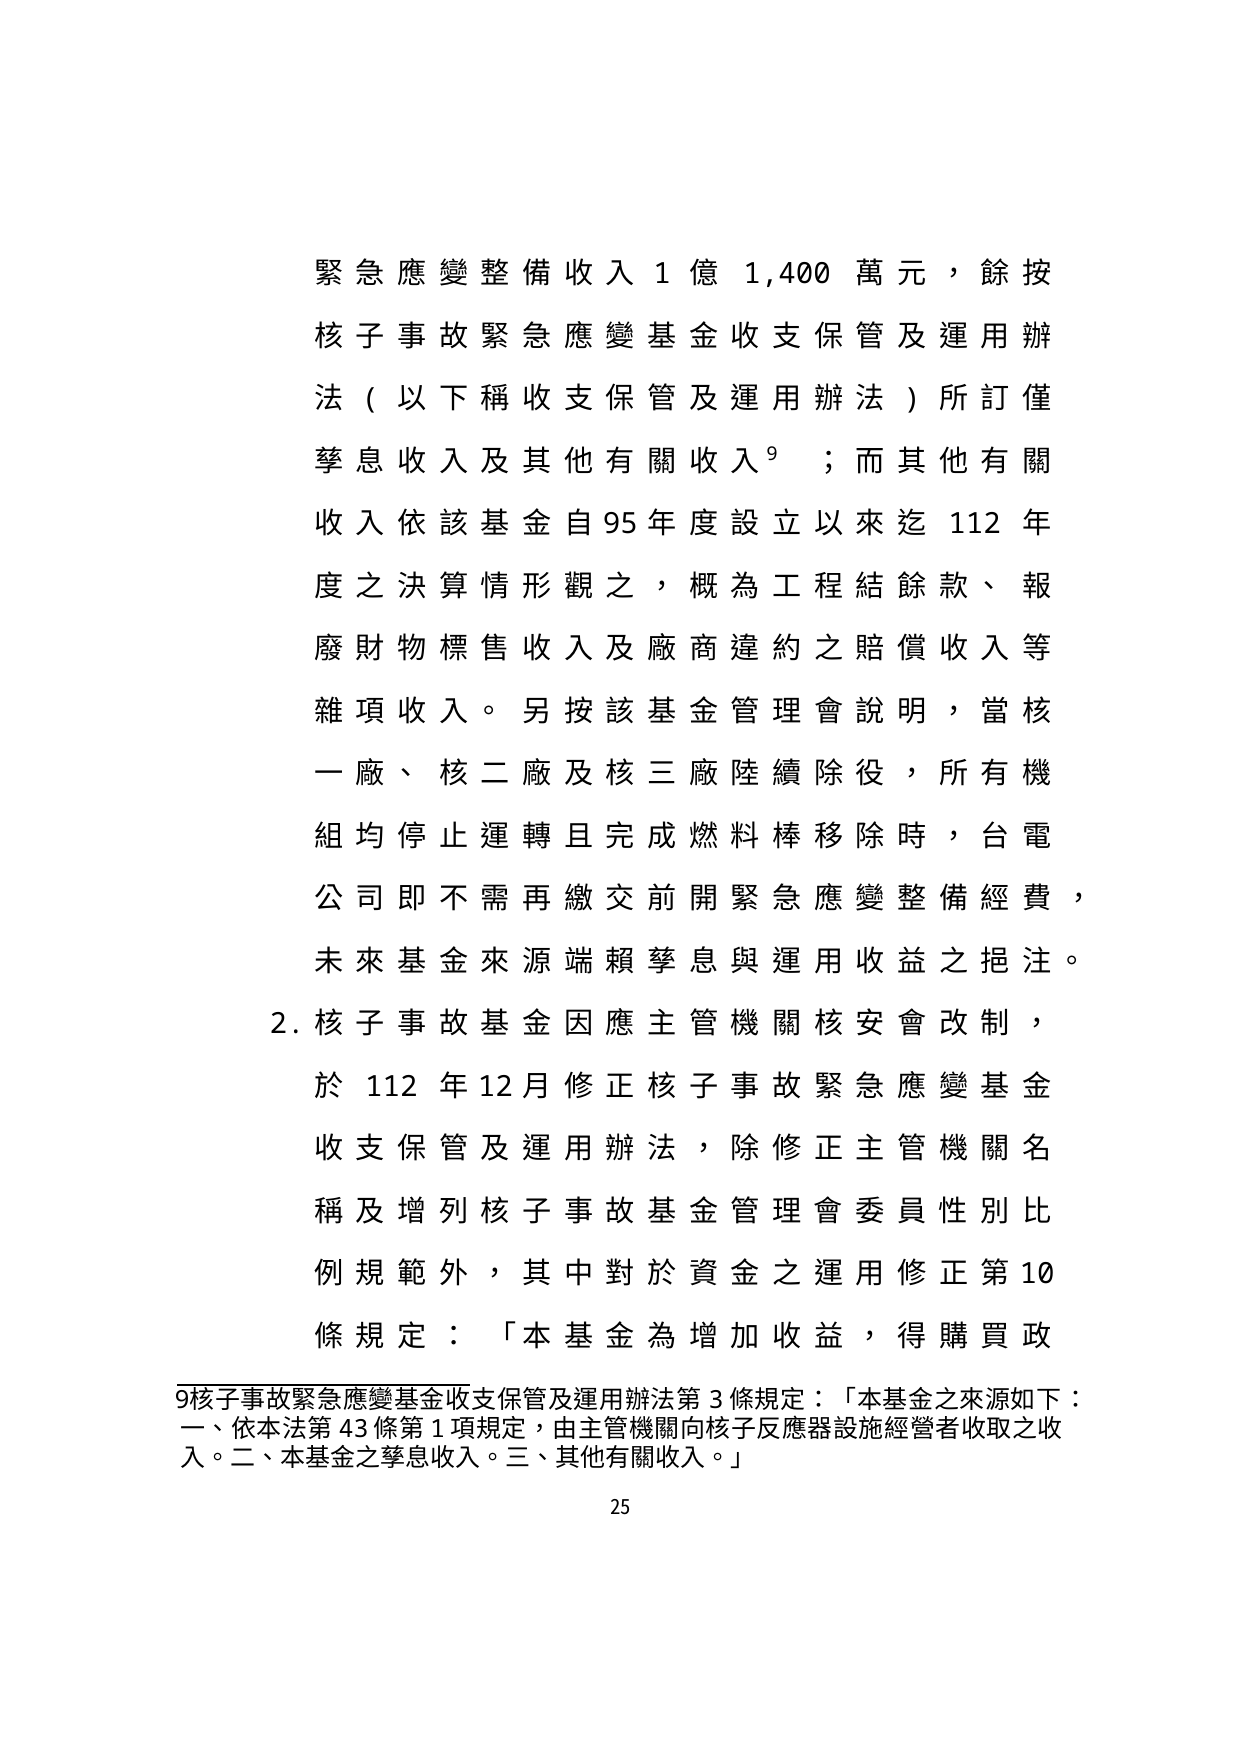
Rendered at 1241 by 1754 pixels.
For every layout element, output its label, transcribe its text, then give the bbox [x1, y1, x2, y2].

text 1.依核子事故緊急應變法第43條第1項及核子事故緊急應變法施行細則第16條第1項規定略以，本基金主要收入來源為台電公司每年依法繳交供緊急應變整備措施所需之經費，並按每座核電廠每年繳交3,800萬元計收，爰114年度預算案編列緊急應變整備收入1億1,400萬元，餘按核子事故緊急應變基金收支保管及運用辦法(以下稱收支保管及運用辦法)所訂僅孳息收入及其他有關收入；而其他有關收入依該基金自95年度設立以來迄112年度之決算情形觀之，概為工程結餘款、報廢財物標售收入及廠商違約之賠償收入等雜項收入。另按該基金管理會說明，當核一廠、核二廠及核三廠陸續除役，所有機組均停止運轉且完成燃料棒移除時，台電公司即不需再繳交前開緊急應變整備經費，未來基金來源端賴孳息與運用收益之挹注。 [261, 229, 1058, 979]
text 2.核子事故基金因應主管機關核安會改制，於112年12月修正核子事故緊急應變基金收支保管及運用辦法，除修正主管機關名稱及增列核子事故基金管理會委員性別比例規範外，其中對於資金之運用修正第10條規定：「本基金為增加收益，得購買政 [261, 979, 1058, 1354]
text 核子事故緊急應變基金收支保管及運用辦法第3條規定：「本基金之來源如下：一、依本法第43條第1項規定，由主管機關向核子反應器設施經營者收取之收入。二、本基金之孳息收入。三、其他有關收入。」 [174, 1385, 1063, 1473]
